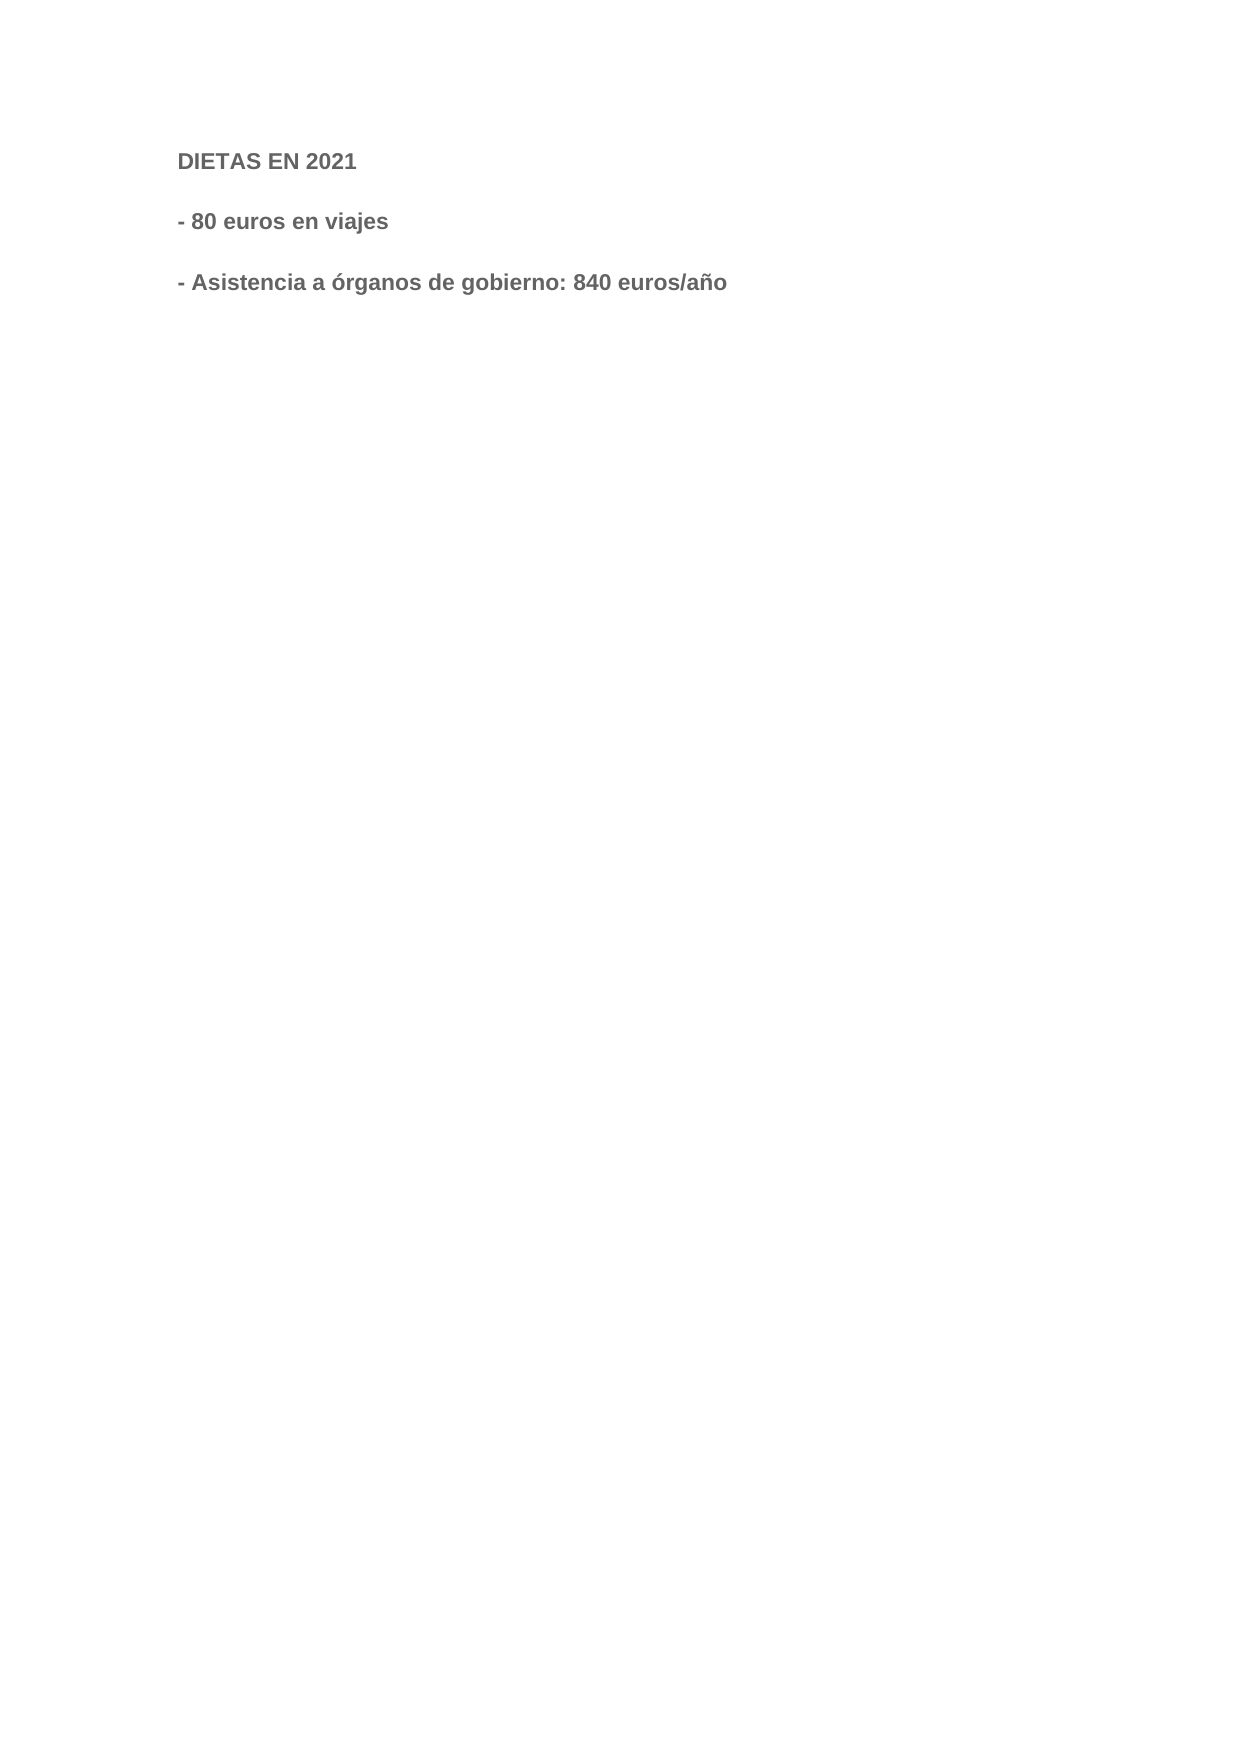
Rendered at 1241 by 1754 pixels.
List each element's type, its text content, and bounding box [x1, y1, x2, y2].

text - Asistencia a órganos de gobierno: 840 euros/año [177, 268, 1063, 295]
text - 80 euros en viajes [177, 208, 1063, 234]
text DIETAS EN 2021 [177, 148, 1063, 174]
